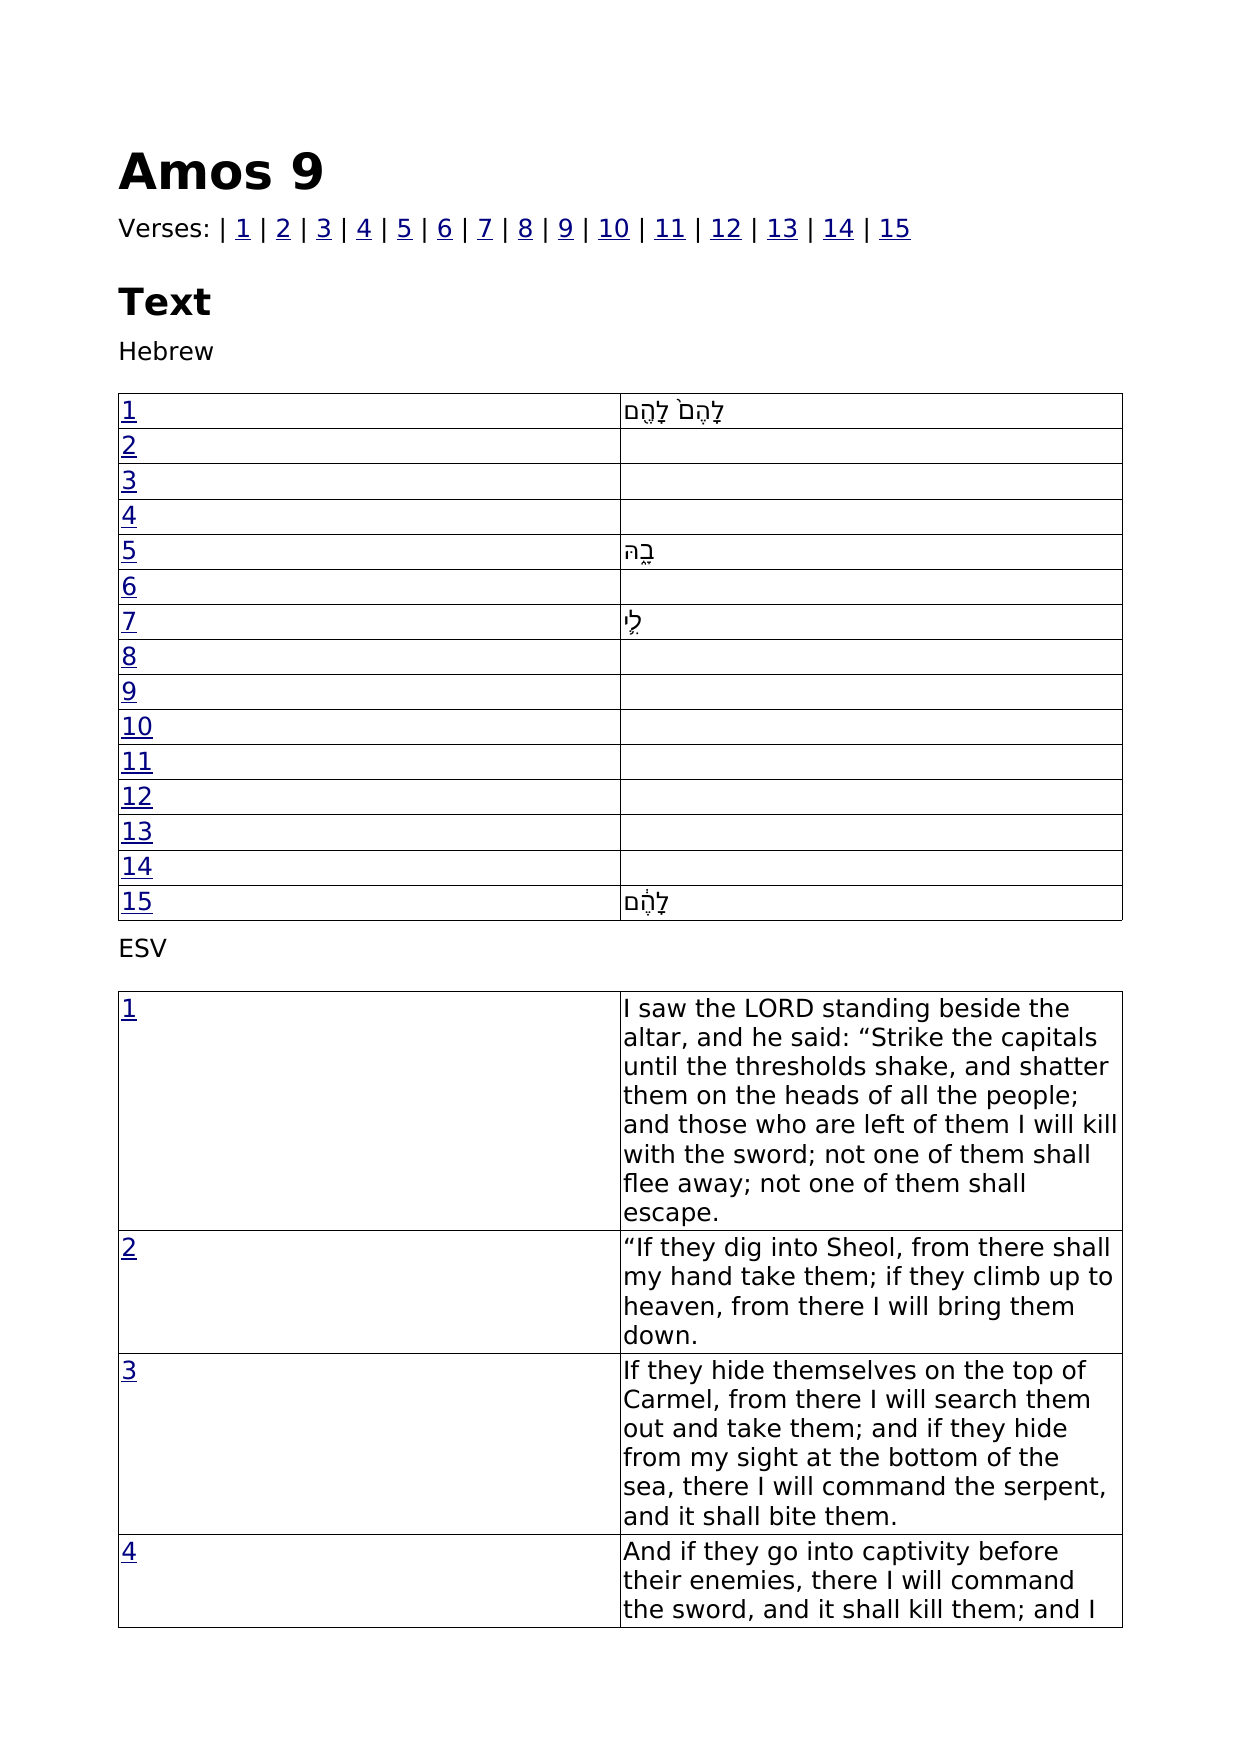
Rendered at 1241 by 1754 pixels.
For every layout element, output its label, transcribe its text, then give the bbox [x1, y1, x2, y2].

table_cell [621, 780, 1122, 814]
table_cell לִ֛י [621, 605, 1122, 639]
subtitle Text [118, 281, 1122, 324]
table_header לָהֶם֙ לָהֶ֖ם [621, 394, 1122, 428]
table_cell 12 [119, 780, 620, 814]
table_cell 15 [119, 886, 620, 920]
table_cell 2 [119, 429, 620, 463]
table_cell 11 [119, 745, 620, 779]
table_cell [621, 464, 1122, 498]
table_cell [621, 745, 1122, 779]
table_cell [621, 710, 1122, 744]
table_cell 3 [119, 1354, 620, 1534]
text ESV [118, 934, 1122, 964]
table_cell 14 [119, 851, 620, 884]
table_cell 4 [119, 1535, 620, 1627]
table_cell בָ֑הּ [621, 535, 1122, 569]
table_cell “If they dig into Sheol, from there shall my hand take them; if they climb up to heaven, from there I will bring them down. [621, 1231, 1122, 1353]
table_cell 2 [119, 1231, 620, 1353]
table_cell 4 [119, 500, 620, 533]
table_cell 5 [119, 535, 620, 569]
table_cell 9 [119, 675, 620, 709]
table_header I saw the LORD standing beside the altar, and he said: “Strike the capitals until the thresholds shake, and shatter them on the heads of all the people; and those who are left of them I will kill with the sword; not one of them shall flee away; not one of them shall escape. [621, 992, 1122, 1230]
table_cell לָהֶ֔ם [621, 886, 1122, 920]
table_cell 6 [119, 570, 620, 604]
table_cell 13 [119, 815, 620, 849]
table_cell [621, 815, 1122, 849]
table_header 1 [119, 992, 620, 1230]
table_cell And if they go into captivity before their enemies, there I will command the sword, and it shall kill them; and I [621, 1535, 1122, 1627]
table_cell 7 [119, 605, 620, 639]
text Verses: | 1 | 2 | 3 | 4 | 5 | 6 | 7 | 8 | 9 | 10 | 11 | 12 | 13 | 14 | 15 [118, 214, 1122, 243]
table_cell If they hide themselves on the top of Carmel, from there I will search them out and take them; and if they hide from my sight at the bottom of the sea, there I will command the serpent, and it shall bite them. [621, 1354, 1122, 1534]
text Hebrew [118, 337, 1122, 366]
subtitle Amos 9 [118, 143, 1122, 201]
table_cell [621, 675, 1122, 709]
table_cell [621, 500, 1122, 533]
table_cell [621, 640, 1122, 674]
table_cell 8 [119, 640, 620, 674]
table_cell [621, 851, 1122, 884]
table_cell 10 [119, 710, 620, 744]
table_cell [621, 570, 1122, 604]
table_cell 3 [119, 464, 620, 498]
table_cell [621, 429, 1122, 463]
table_header 1 [119, 394, 620, 428]
